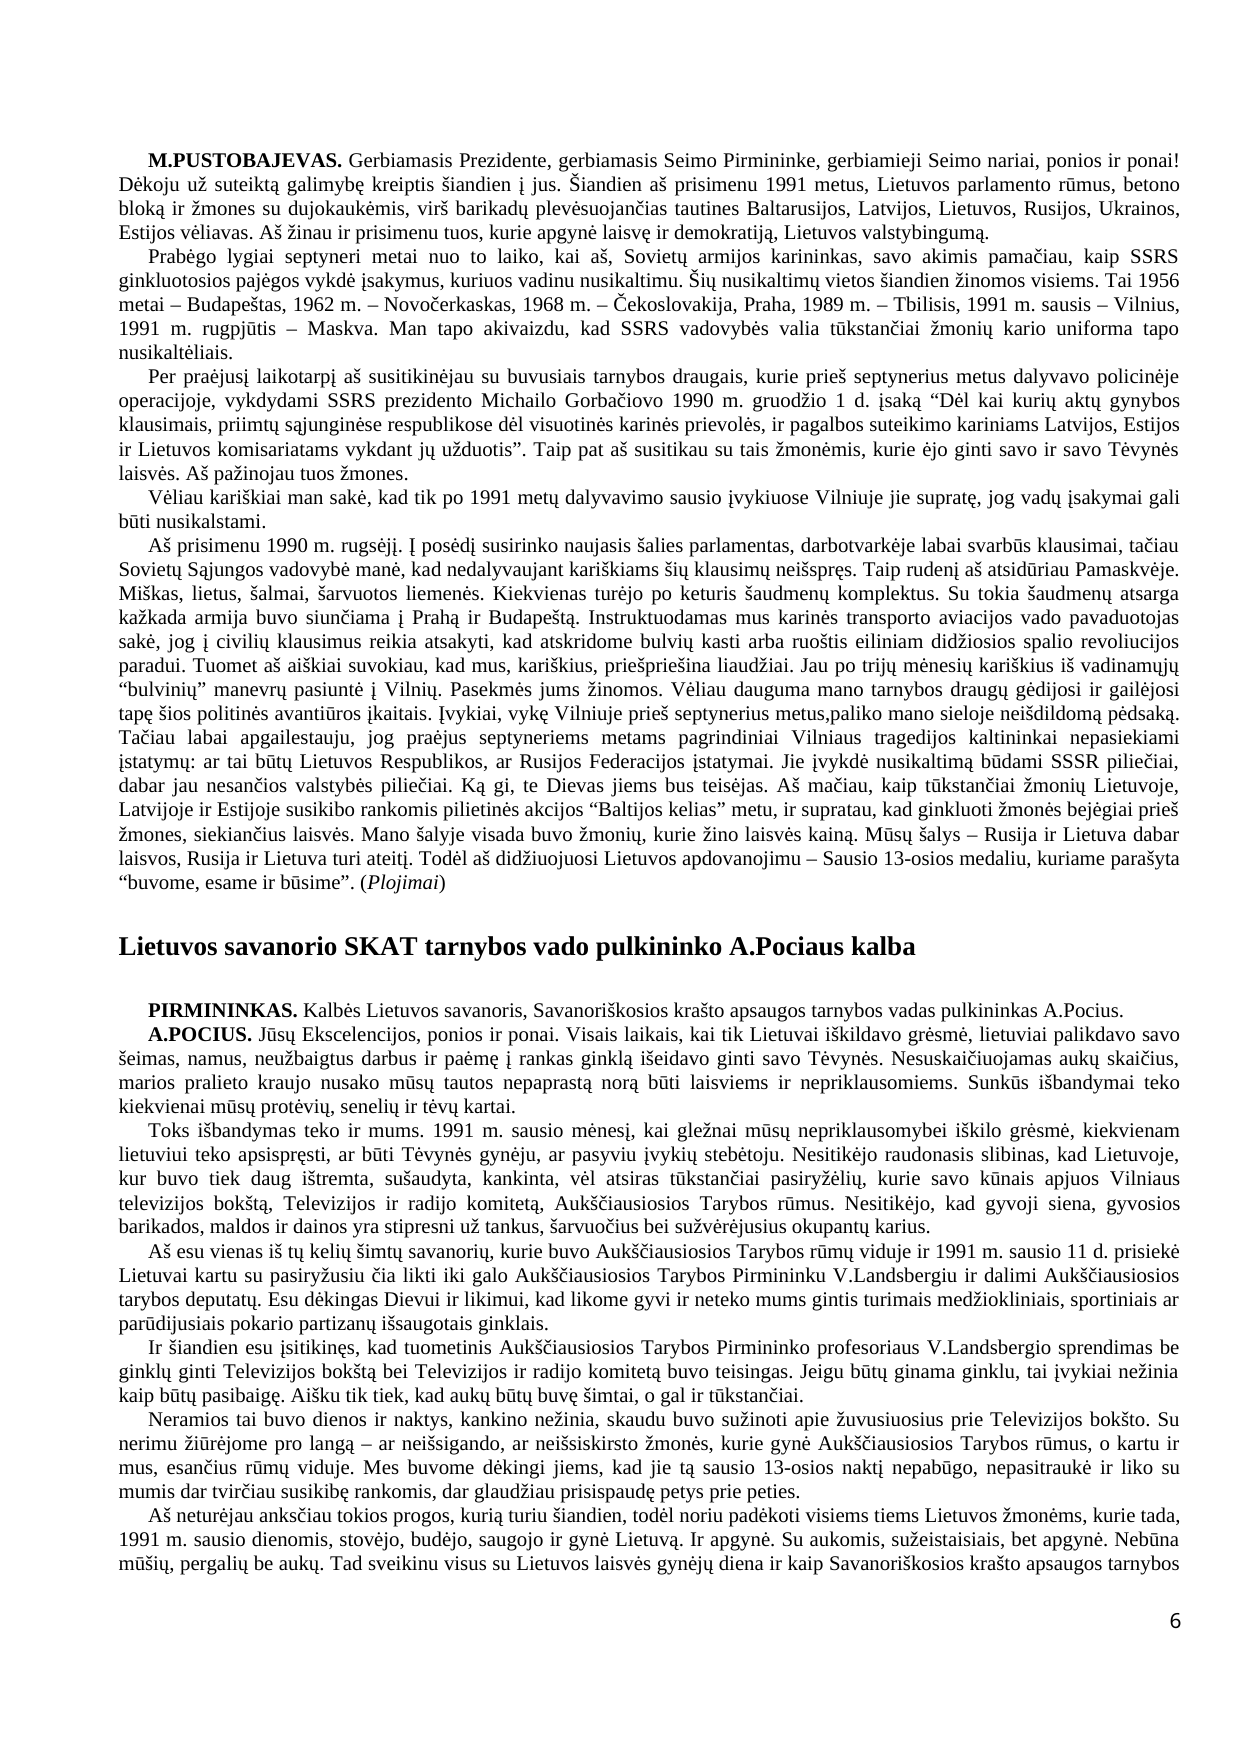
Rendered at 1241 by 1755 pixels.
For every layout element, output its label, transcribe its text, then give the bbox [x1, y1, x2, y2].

text A.POCIUS. Jūsų Ekscelencijos, ponios ir ponai. Visais laikais, kai tik Lietuvai iškildavo grėsmė, lietuviai palikdavo savo šeimas, namus, neužbaigtus darbus ir paėmę į rankas ginklą išeidavo ginti savo Tėvynės. Nesuskaičiuojamas aukų skaičius, marios pralieto kraujo nusako mūsų tautos nepaprastą norą būti laisviems ir nepriklausomiems. Sunkūs išbandymai teko kiekvienai mūsų protėvių, senelių ir tėvų kartai. [118, 1022, 1181, 1118]
text M.PUSTOBAJEVAS. Gerbiamasis Prezidente, gerbiamasis Seimo Pirmininke, gerbiamieji Seimo nariai, ponios ir ponai! Dėkoju už suteiktą galimybę kreiptis šiandien į jus. Šiandien aš prisimenu 1991 metus, Lietuvos parlamento rūmus, betono bloką ir žmones su dujokaukėmis, virš barikadų plevėsuojančias tautines Baltarusijos, Latvijos, Lietuvos, Rusijos, Ukrainos, Estijos vėliavas. Aš žinau ir prisimenu tuos, kurie apgynė laisvę ir demokratiją, Lietuvos valstybingumą. [118, 148, 1181, 244]
text Aš neturėjau anksčiau tokios progos, kurią turiu šiandien, todėl noriu padėkoti visiems tiems Lietuvos žmonėms, kurie tada, 1991 m. sausio dienomis, stovėjo, budėjo, saugojo ir gynė Lietuvą. Ir apgynė. Su aukomis, sužeistaisiais, bet apgynė. Nebūna mūšių, pergalių be aukų. Tad sveikinu visus su Lietuvos laisvės gynėjų diena ir kaip Savanoriškosios krašto apsaugos tarnybos [118, 1503, 1181, 1575]
text Prabėgo lygiai septyneri metai nuo to laiko, kai aš, Sovietų armijos karininkas, savo akimis pamačiau, kaip SSRS ginkluotosios pajėgos vykdė įsakymus, kuriuos vadinu nusikaltimu. Šių nusikaltimų vietos šiandien žinomos visiems. Tai 1956 metai – Budapeštas, 1962 m. – Novočerkaskas, 1968 m. – Čekoslovakija, Praha, 1989 m. – Tbilisis, 1991 m. sausis – Vilnius, 1991 m. rugpjūtis – Maskva. Man tapo akivaizdu, kad SSRS vadovybės valia tūkstančiai žmonių kario uniforma tapo nusikaltėliais. [118, 244, 1181, 364]
text Neramios tai buvo dienos ir naktys, kankino nežinia, skaudu buvo sužinoti apie žuvusiuosius prie Televizijos bokšto. Su nerimu žiūrėjome pro langą – ar neišsigando, ar neišsiskirsto žmonės, kurie gynė Aukščiausiosios Tarybos rūmus, o kartu ir mus, esančius rūmų viduje. Mes buvome dėkingi jiems, kad jie tą sausio 13-osios naktį nepabūgo, nepasitraukė ir liko su mumis dar tvirčiau susikibę rankomis, dar glaudžiau prisispaudę petys prie peties. [118, 1407, 1181, 1503]
text Vėliau kariškiai man sakė, kad tik po 1991 metų dalyvavimo sausio įvykiuose Vilniuje jie supratę, jog vadų įsakymai gali būti nusikalstami. [118, 484, 1181, 533]
text Lietuvos savanorio SKAT tarnybos vado pulkininko A.Pociaus kalba [118, 930, 1181, 961]
text PIRMININKAS. Kalbės Lietuvos savanoris, Savanoriškosios krašto apsaugos tarnybos vadas pulkininkas A.Pocius. [118, 998, 1181, 1022]
text Toks išbandymas teko ir mums. 1991 m. sausio mėnesį, kai gležnai mūsų nepriklausomybei iškilo grėsmė, kiekvienam lietuviui teko apsispręsti, ar būti Tėvynės gynėju, ar pasyviu įvykių stebėtoju. Nesitikėjo raudonasis slibinas, kad Lietuvoje, kur buvo tiek daug ištremta, sušaudyta, kankinta, vėl atsiras tūkstančiai pasiryžėlių, kurie savo kūnais apjuos Vilniaus televizijos bokštą, Televizijos ir radijo komitetą, Aukščiausiosios Tarybos rūmus. Nesitikėjo, kad gyvoji siena, gyvosios barikados, maldos ir dainos yra stipresni už tankus, šarvuočius bei sužvėrėjusius okupantų karius. [118, 1118, 1181, 1238]
text Per praėjusį laikotarpį aš susitikinėjau su buvusiais tarnybos draugais, kurie prieš septynerius metus dalyvavo policinėje operacijoje, vykdydami SSRS prezidento Michailo Gorbačiovo 1990 m. gruodžio 1 d. įsaką “Dėl kai kurių aktų gynybos klausimais, priimtų sąjunginėse respublikose dėl visuotinės karinės prievolės, ir pagalbos suteikimo kariniams Latvijos, Estijos ir Lietuvos komisariatams vykdant jų užduotis”. Taip pat aš susitikau su tais žmonėmis, kurie ėjo ginti savo ir savo Tėvynės laisvės. Aš pažinojau tuos žmones. [118, 364, 1181, 484]
text Ir šiandien esu įsitikinęs, kad tuometinis Aukščiausiosios Tarybos Pirmininko profesoriaus V.Landsbergio sprendimas be ginklų ginti Televizijos bokštą bei Televizijos ir radijo komitetą buvo teisingas. Jeigu būtų ginama ginklu, tai įvykiai nežinia kaip būtų pasibaigę. Aišku tik tiek, kad aukų būtų buvę šimtai, o gal ir tūkstančiai. [118, 1335, 1181, 1407]
text Aš esu vienas iš tų kelių šimtų savanorių, kurie buvo Aukščiausiosios Tarybos rūmų viduje ir 1991 m. sausio 11 d. prisiekė Lietuvai kartu su pasiryžusiu čia likti iki galo Aukščiausiosios Tarybos Pirmininku V.Landsbergiu ir dalimi Aukščiausiosios tarybos deputatų. Esu dėkingas Dievui ir likimui, kad likome gyvi ir neteko mums gintis turimais medžiokliniais, sportiniais ar parūdijusiais pokario partizanų išsaugotais ginklais. [118, 1238, 1181, 1335]
text Aš prisimenu 1990 m. rugsėjį. Į posėdį susirinko naujasis šalies parlamentas, darbotvarkėje labai svarbūs klausimai, tačiau Sovietų Sąjungos vadovybė manė, kad nedalyvaujant kariškiams šių klausimų neišspręs. Taip rudenį aš atsidūriau Pamaskvėje. Miškas, lietus, šalmai, šarvuotos liemenės. Kiekvienas turėjo po keturis šaudmenų komplektus. Su tokia šaudmenų atsarga kažkada armija buvo siunčiama į Prahą ir Budapeštą. Instruktuodamas mus karinės transporto aviacijos vado pavaduotojas sakė, jog į civilių klausimus reikia atsakyti, kad atskridome bulvių kasti arba ruoštis eiliniam didžiosios spalio revoliucijos paradui. Tuomet aš aiškiai suvokiau, kad mus, kariškius, priešpriešina liaudžiai. Jau po trijų mėnesių kariškius iš vadinamųjų “bulvinių” manevrų pasiuntė į Vilnių. Pasekmės jums žinomos. Vėliau dauguma mano tarnybos draugų gėdijosi ir gailėjosi tapę šios politinės avantiūros įkaitais. Įvykiai, vykę Vilniuje prieš septynerius metus,paliko mano sieloje neišdildomą pėdsaką. Tačiau labai apgailestauju, jog praėjus septyneriems metams pagrindiniai Vilniaus tragedijos kaltininkai nepasiekiami įstatymų: ar tai būtų Lietuvos Respublikos, ar Rusijos Federacijos įstatymai. Jie įvykdė nusikaltimą būdami SSSR piliečiai, dabar jau nesančios valstybės piliečiai. Ką gi, te Dievas jiems bus teisėjas. Aš mačiau, kaip tūkstančiai žmonių Lietuvoje, Latvijoje ir Estijoje susikibo rankomis pilietinės akcijos “Baltijos kelias” metu, ir supratau, kad ginkluoti žmonės bejėgiai prieš žmones, siekiančius laisvės. Mano šalyje visada buvo žmonių, kurie žino laisvės kainą. Mūsų šalys – Rusija ir Lietuva dabar laisvos, Rusija ir Lietuva turi ateitį. Todėl aš didžiuojuosi Lietuvos apdovanojimu – Sausio 13-osios medaliu, kuriame parašyta “buvome, esame ir būsime”. (Plojimai) [118, 533, 1181, 894]
